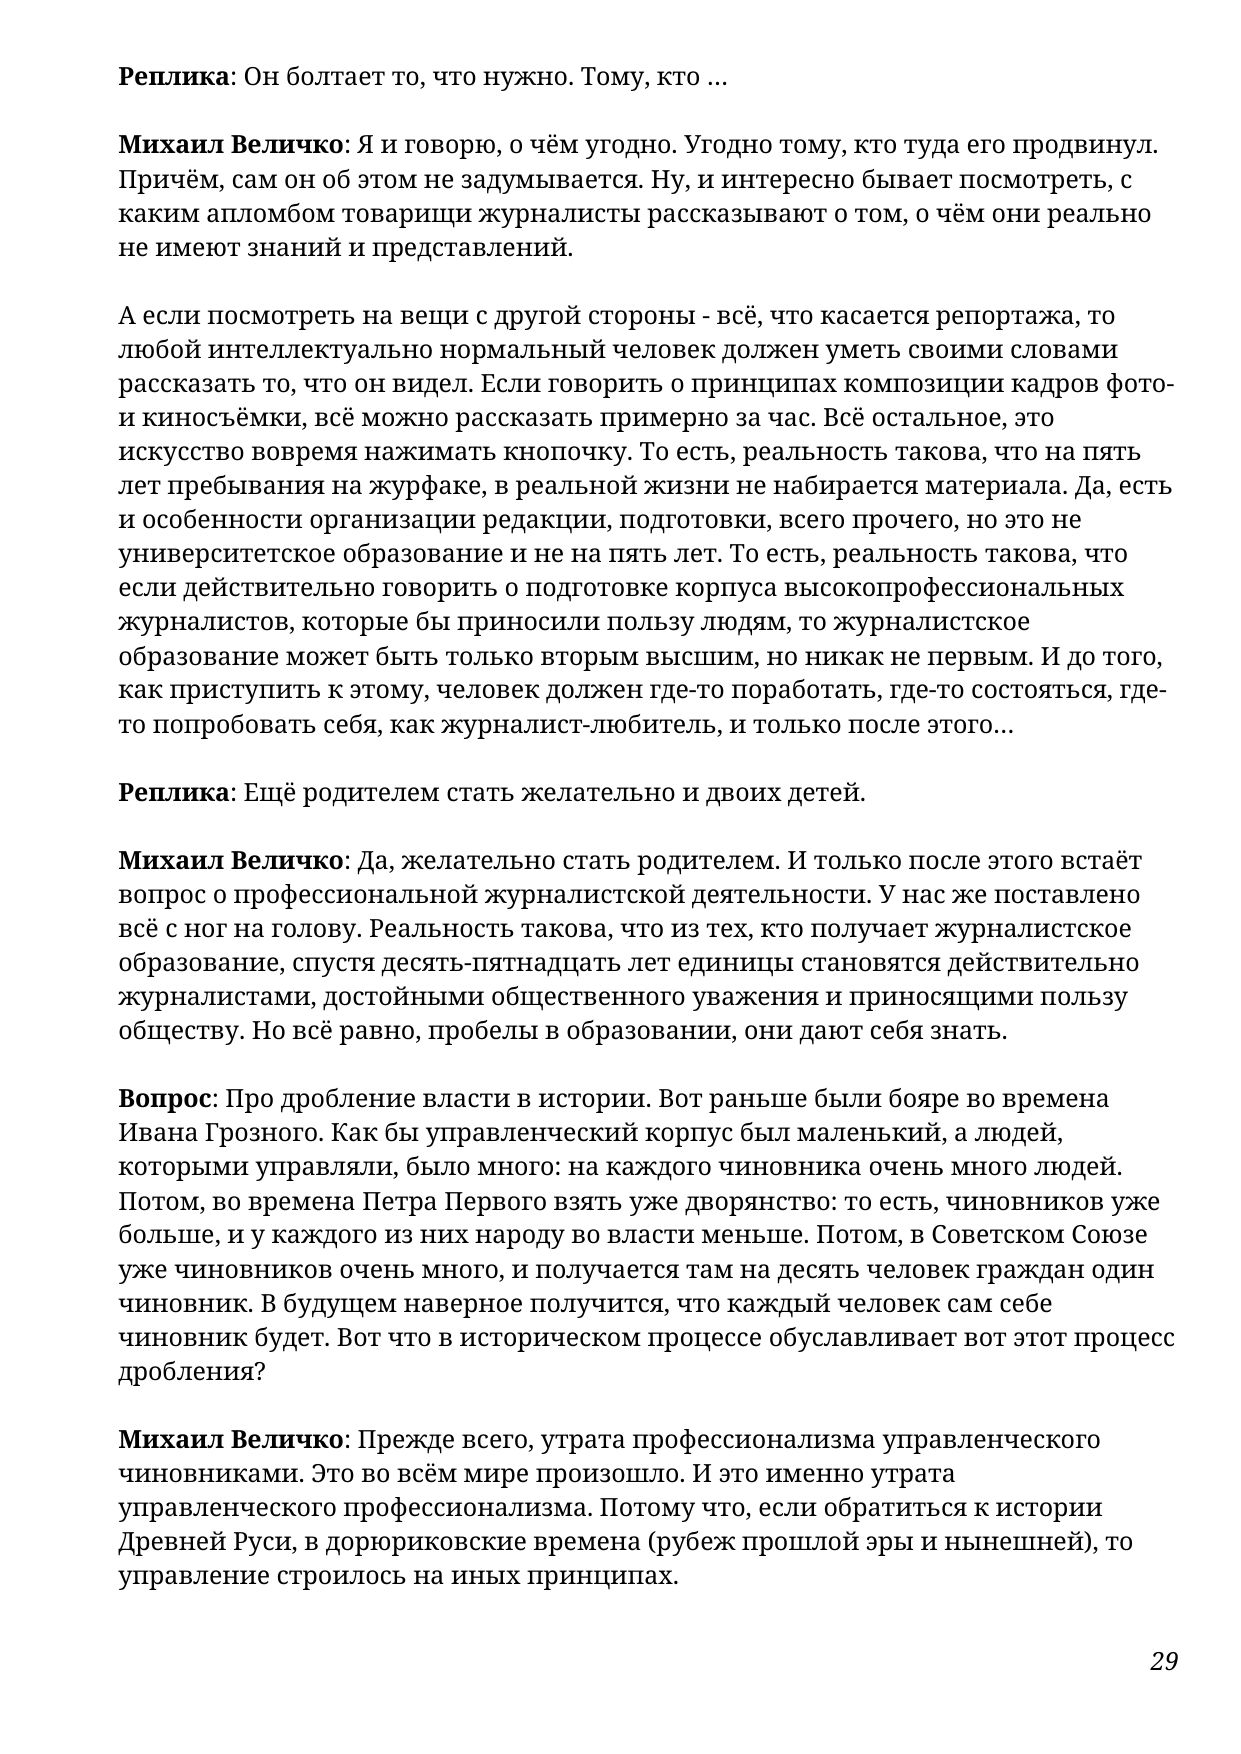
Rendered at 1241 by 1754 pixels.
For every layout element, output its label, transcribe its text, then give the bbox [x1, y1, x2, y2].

text Вопрос: Про дробление власти в истории. Вот раньше были бояре во времена Ивана Грозного. Как бы управленческий корпус был маленький, а людей, которыми управляли, было много: на каждого чиновника очень много людей. Потом, во времена Петра Первого взять уже дворянство: то есть, чиновников уже больше, и у каждого из них народу во власти меньше. Потом, в Советском Союзе уже чиновников очень много, и получается там на десять человек граждан один чиновник. В будущем наверное получится, что каждый человек сам себе чиновник будет. Вот что в историческом процессе обуславливает вот этот процесс дробления? [118, 1081, 1181, 1387]
text Михаил Величко: Прежде всего, утрата профессионализма управленческого чиновниками. Это во всём мире произошло. И это именно утрата управленческого профессионализма. Потому что, если обратиться к истории Древней Руси, в дорюриковские времена (рубеж прошлой эры и нынешней), то управление строилось на иных принципах. [118, 1422, 1181, 1592]
text Михаил Величко: Да, желательно стать родителем. И только после этого встаёт вопрос о профессиональной журналистской деятельности. У нас же поставлено всё с ног на голову. Реальность такова, что из тех, кто получает журналистское образование, спустя десять-пятнадцать лет единицы становятся действительно журналистами, достойными общественного уважения и приносящими пользу обществу. Но всё равно, пробелы в образовании, они дают себя знать. [118, 842, 1181, 1047]
text Реплика: Ещё родителем стать желательно и двоих детей. [118, 774, 1181, 808]
text Реплика: Он болтает то, что нужно. Тому, кто … [118, 59, 1181, 93]
text А если посмотреть на вещи с другой стороны - всё, что касается репортажа, то любой интеллектуально нормальный человек должен уметь своими словами рассказать то, что он видел. Если говорить о принципах композиции кадров фото- и киносъёмки, всё можно рассказать примерно за час. Всё остальное, это искусство вовремя нажимать кнопочку. То есть, реальность такова, что на пять лет пребывания на журфаке, в реальной жизни не набирается материала. Да, есть и особенности организации редакции, подготовки, всего прочего, но это не университетское образование и не на пять лет. То есть, реальность такова, что если действительно говорить о подготовке корпуса высокопрофессиональных журналистов, которые бы приносили пользу людям, то журналистское образование может быть только вторым высшим, но никак не первым. И до того, как приступить к этому, человек должен где-то поработать, где-то состояться, где-то попробовать себя, как журналист-любитель, и только после этого… [118, 297, 1181, 740]
text Михаил Величко: Я и говорю, о чём угодно. Угодно тому, кто туда его продвинул. Причём, сам он об этом не задумывается. Ну, и интересно бывает посмотреть, с каким апломбом товарищи журналисты рассказывают о том, о чём они реально не имеют знаний и представлений. [118, 127, 1181, 263]
